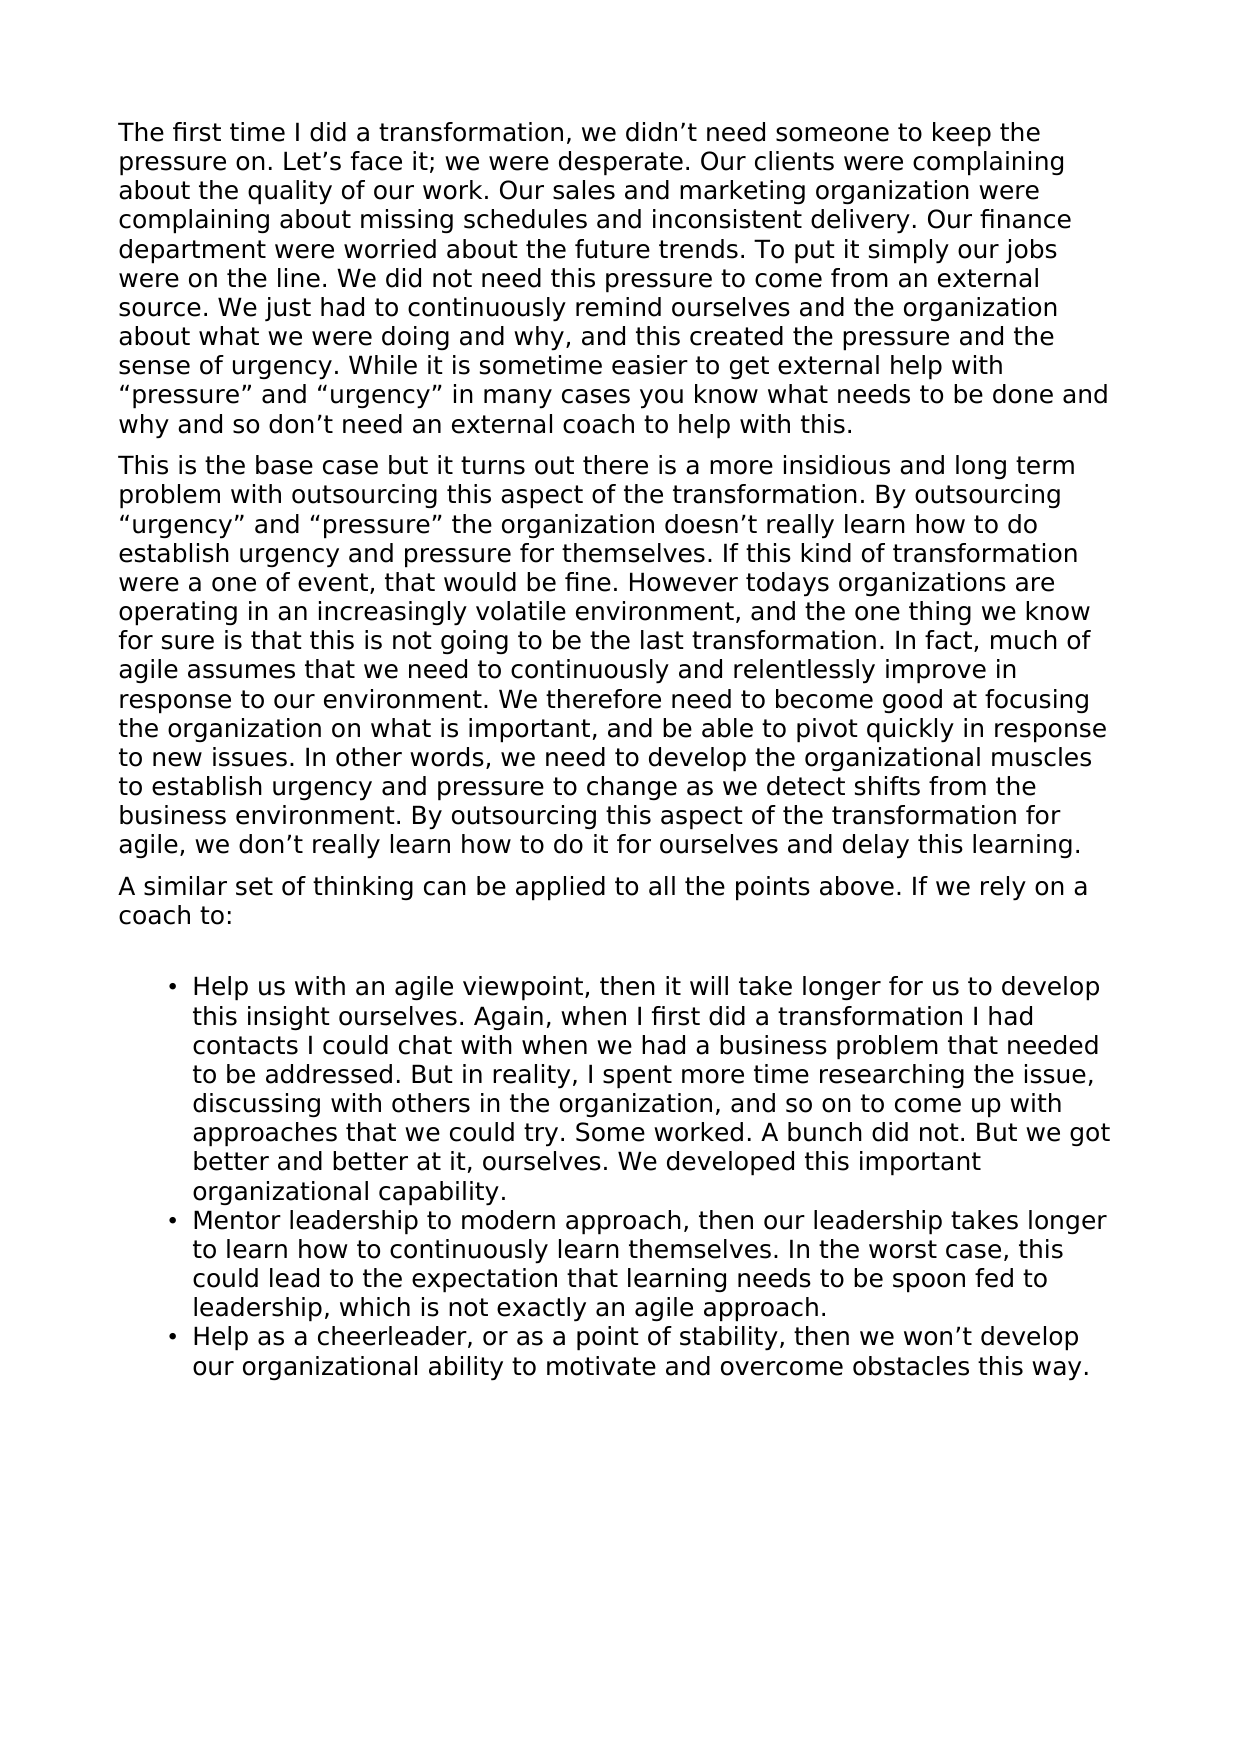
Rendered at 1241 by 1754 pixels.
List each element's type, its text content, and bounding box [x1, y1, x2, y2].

list Help us with an agile viewpoint, then it will take longer for us to develop this insight ourselves. Again, when I first did a transformation I had contacts I could chat with when we had a business problem that needed to be addressed. But in reality, I spent more time researching the issue, discussing with others in the organization, and so on to come up with approaches that we could try. Some worked. A bunch did not. But we got better and better at it, ourselves. We developed this important organizational capability. [177, 973, 1122, 1206]
text A similar set of thinking can be applied to all the points above. If we rely on a coach to: [118, 872, 1122, 931]
text The first time I did a transformation, we didn’t need someone to keep the pressure on. Let’s face it; we were desperate. Our clients were complaining about the quality of our work. Our sales and marketing organization were complaining about missing schedules and inconsistent delivery. Our finance department were worried about the future trends. To put it simply our jobs were on the line. We did not need this pressure to come from an external source. We just had to continuously remind ourselves and the organization about what we were doing and why, and this created the pressure and the sense of urgency. While it is sometime easier to get external help with “pressure” and “urgency” in many cases you know what needs to be done and why and so don’t need an external coach to help with this. [118, 118, 1122, 439]
list Mentor leadership to modern approach, then our leadership takes longer to learn how to continuously learn themselves. In the worst case, this could lead to the expectation that learning needs to be spoon fed to leadership, which is not exactly an agile approach. [177, 1206, 1122, 1323]
text This is the base case but it turns out there is a more insidious and long term problem with outsourcing this aspect of the transformation. By outsourcing “urgency” and “pressure” the organization doesn’t really learn how to do establish urgency and pressure for themselves. If this kind of transformation were a one of event, that would be fine. However todays organizations are operating in an increasingly volatile environment, and the one thing we know for sure is that this is not going to be the last transformation. In fact, much of agile assumes that we need to continuously and relentlessly improve in response to our environment. We therefore need to become good at focusing the organization on what is important, and be able to pivot quickly in response to new issues. In other words, we need to develop the organizational muscles to establish urgency and pressure to change as we detect shifts from the business environment. By outsourcing this aspect of the transformation for agile, we don’t really learn how to do it for ourselves and delay this learning. [118, 451, 1122, 860]
list Help as a cheerleader, or as a point of stability, then we won’t develop our organizational ability to motivate and overcome obstacles this way. [177, 1323, 1122, 1381]
